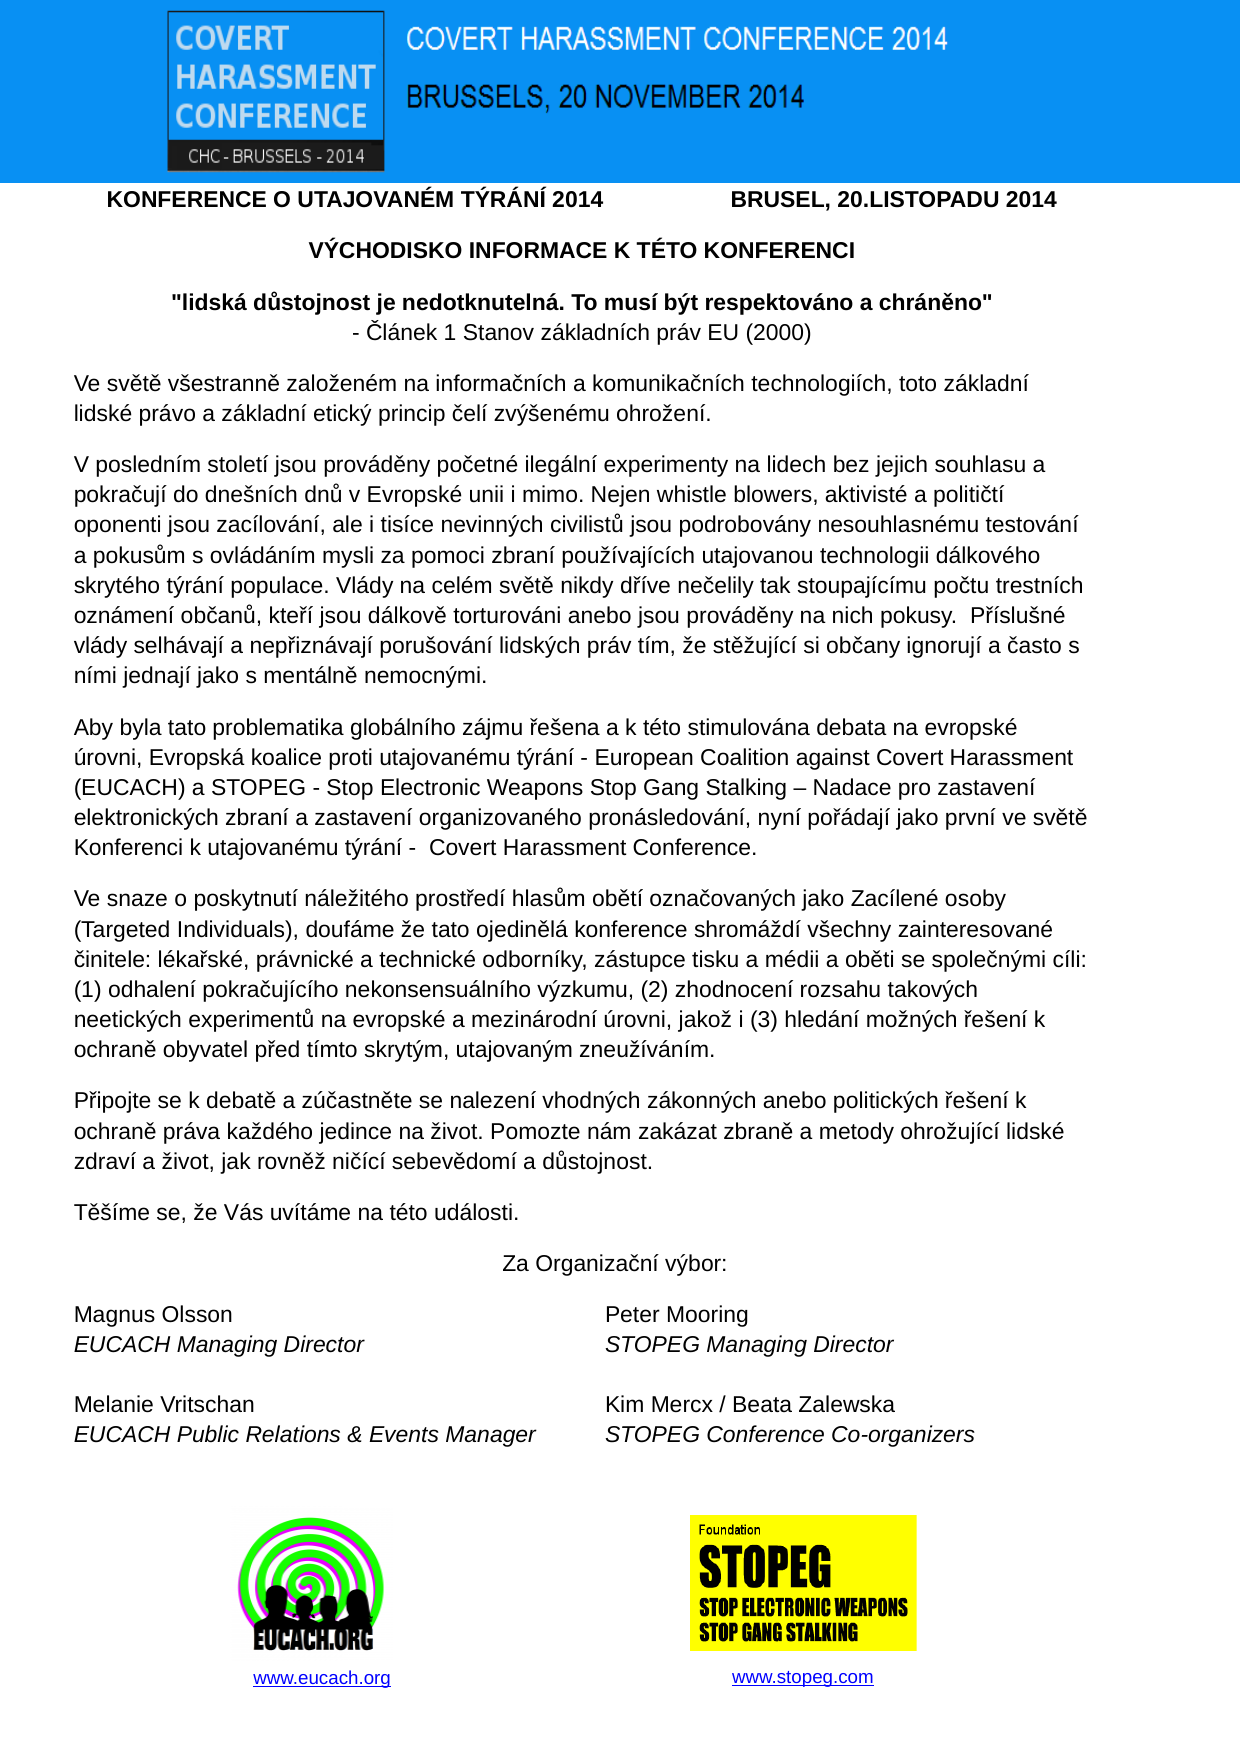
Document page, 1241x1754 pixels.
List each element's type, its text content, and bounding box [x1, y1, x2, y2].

table_cell Melanie Vritschan EUCACH Public Relations & Events Manager [62, 1391, 593, 1480]
text Ve snaze o poskytnutí náležitého prostředí hlasům obětí označovaných jako Zacílené osoby (Targeted Individuals), doufáme že tato ojedinělá konference shromáždí všechny zainteresované činitele: lékařské, právnické a technické odborníky, zástupce tisku a médii a oběti se společnými cíli: (1) odhalení pokračujícího nekonsensuálního výzkumu, (2) zhodnocení rozsahu takových neetických experimentů na evropské a mezinárodní úrovni, jakož i (3) hledání možných řešení k ochraně obyvatel před tímto skrytým, utajovaným zneužíváním. [73, 885, 1090, 1063]
table_cell Kim Mercx / Beata Zalewska STOPEG Conference Co-organizers [594, 1391, 1059, 1480]
table_header Peter Mooring STOPEG Managing Director [594, 1301, 1059, 1391]
picture [0, 0, 1240, 183]
picture [230, 1506, 393, 1661]
picture [690, 1515, 917, 1651]
text www.stopeg.com [714, 1666, 891, 1688]
text "lidská důstojnost je nedotknutelná. To musí být respektováno a chráněno" - Článek 1 Stanov základních práv EU (2000) [73, 288, 1090, 345]
text V posledním století jsou prováděny početné ilegální experimenty na lidech bez jejich souhlasu a pokračují do dnešních dnů v Evropské unii i mimo. Nejen whistle blowers, aktivisté a političtí oponenti jsou zacílování, ale i tisíce nevinných civilistů jsou podrobovány nesouhlasnému testování a pokusům s ovládáním mysli za pomoci zbraní používajících utajovanou technologii dálkového skrytého týrání populace. Vlády na celém světě nikdy dříve nečelily tak stoupajícímu počtu trestních oznámení občanů, kteří jsou dálkově torturováni anebo jsou prováděny na nich pokusy. Příslušné vlády selhávají a nepřiznávají porušování lidských práv tím, že stěžující si občany ignorují a často s ními jednají jako s mentálně nemocnými. [73, 451, 1090, 689]
text Za Organizační výbor: [73, 1250, 1156, 1276]
text Těšíme se, že Vás uvítáme na této události. [73, 1199, 1090, 1225]
text Ve světě všestranně založeném na informačních a komunikačních technologiích, toto základní lidské právo a základní etický princip čelí zvýšenému ohrožení. [73, 370, 1090, 426]
table_header Magnus Olsson EUCACH Managing Director [62, 1301, 593, 1391]
text www.eucach.org [233, 1667, 410, 1689]
text KONFERENCE O UTAJOVANÉM TÝRÁNÍ 2014 BRUSEL, 20.LISTOPADU 2014 [73, 183, 1090, 213]
text VÝCHODISKO INFORMACE K TÉTO KONFERENCI [73, 237, 1090, 264]
text Připojte se k debatě a zúčastněte se nalezení vhodných zákonných anebo politických řešení k ochraně práva každého jedince na život. Pomozte nám zakázat zbraně a metody ohrožující lidské zdraví a život, jak rovněž ničící sebevědomí a důstojnost. [73, 1087, 1090, 1174]
text Aby byla tato problematika globálního zájmu řešena a k této stimulována debata na evropské úrovni, Evropská koalice proti utajovanému týrání - European Coalition against Covert Harassment (EUCACH) a STOPEG - Stop Electronic Weapons Stop Gang Stalking – Nadace pro zastavení elektronických zbraní a zastavení organizovaného pronásledování, nyní pořádají jako první ve světě Konferenci k utajovanému týrání - Covert Harassment Conference. [73, 713, 1090, 861]
